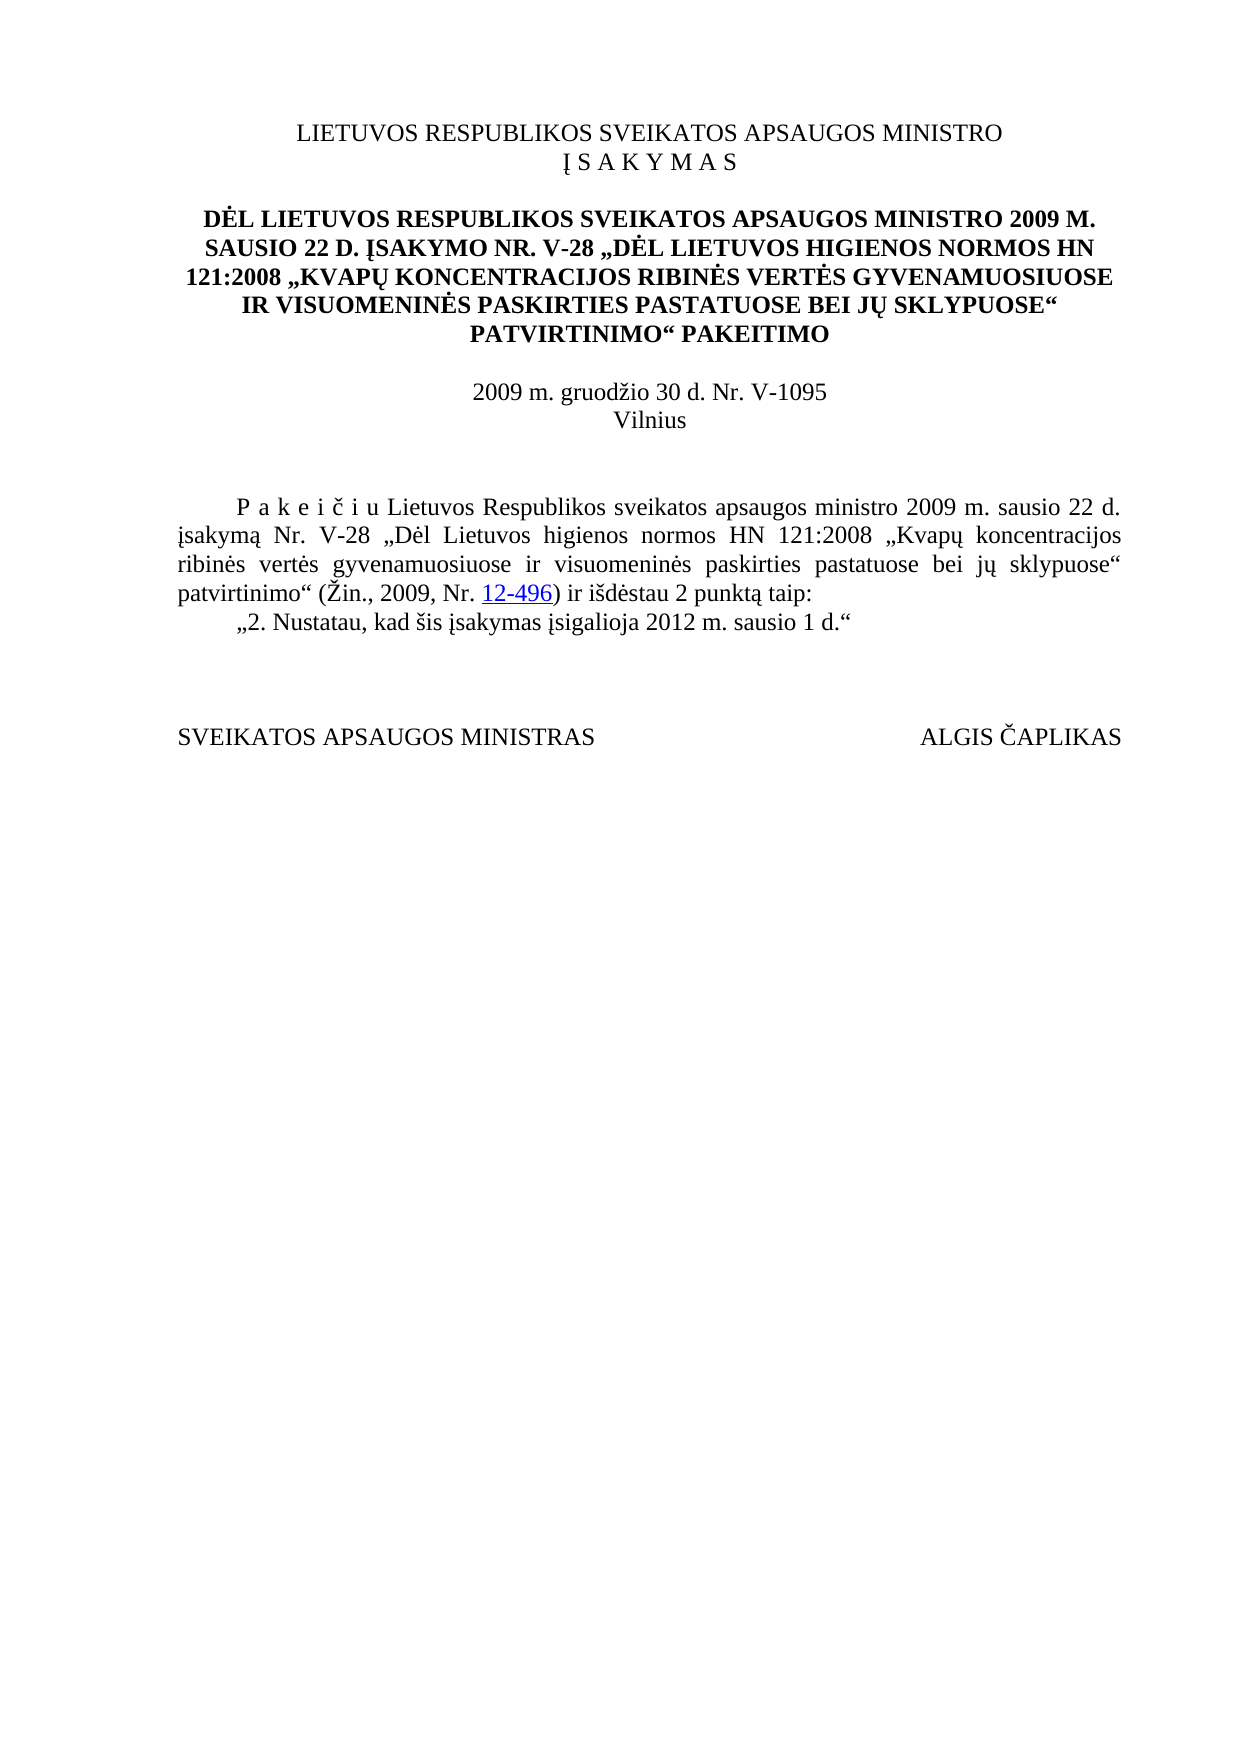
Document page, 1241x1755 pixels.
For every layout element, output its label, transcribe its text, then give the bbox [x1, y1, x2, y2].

text „2. Nustatau, kad šis įsakymas įsigalioja 2012 m. sausio 1 d.“ [177, 607, 1122, 636]
text SVEIKATOS APSAUGOS MINISTRAS ALGIS ČAPLIKAS [177, 722, 1122, 751]
text DĖL LIETUVOS RESPUBLIKOS SVEIKATOS APSAUGOS MINISTRO 2009 M. SAUSIO 22 D. ĮSAKYMO Nr. V-28 „DĖL LIETUVOS HIGIENOS NORMOS HN 121:2008 „KVAPŲ KONCENTRACIJOS RIBINĖS VERTĖS GYVENAMUOSIUOSE IR VISUOMENINĖS PASKIRTIES PASTATUOSE BEI JŲ SKLYPUOSE“ PATVIRTINIMO“ PAKEITIMO [177, 204, 1122, 348]
text P a k e i č i u Lietuvos Respublikos sveikatos apsaugos ministro 2009 m. sausio 22 d. įsakymą Nr. V-28 „Dėl Lietuvos higienos normos HN 121:2008 „Kvapų koncentracijos ribinės vertės gyvenamuosiuose ir visuomeninės paskirties pastatuose bei jų sklypuose“ patvirtinimo“ (Žin., 2009, Nr. 12-496) ir išdėstau 2 punktą taip: [177, 492, 1122, 607]
text Į S A K Y M A S [177, 147, 1122, 176]
text LIETUVOS RESPUBLIKOS SVEIKATOS APSAUGOS MINISTRO [177, 118, 1122, 147]
text 2009 m. gruodžio 30 d. Nr. V-1095 [177, 377, 1122, 406]
text Vilnius [177, 406, 1122, 434]
